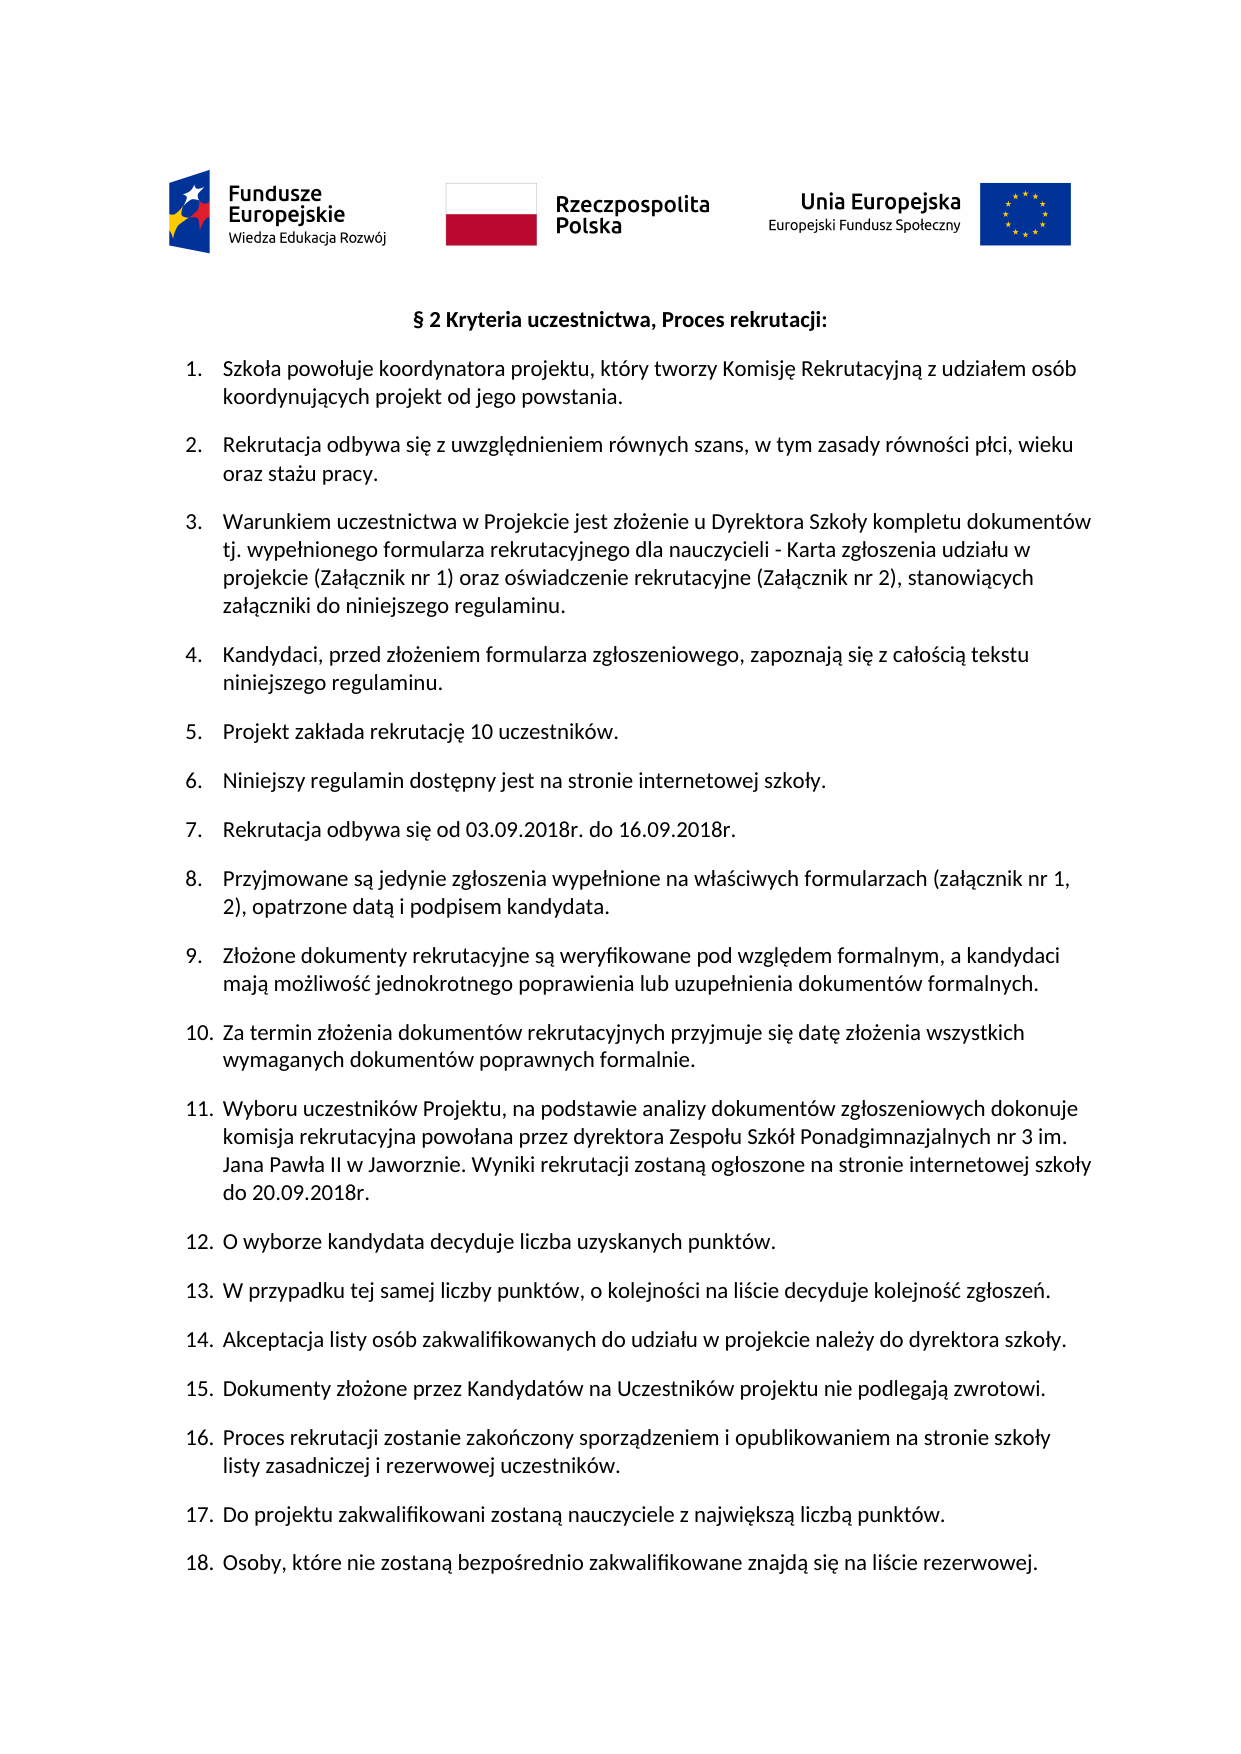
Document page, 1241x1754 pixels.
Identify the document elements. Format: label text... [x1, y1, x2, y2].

list Projekt zakłada rekrutację 10 uczestników. [185, 717, 1093, 745]
list Rekrutacja odbywa się od 03.09.2018r. do 16.09.2018r. [185, 815, 1093, 843]
list Osoby, które nie zostaną bezpośrednio zakwalifikowane znajdą się na liście rezerwowej. [185, 1548, 1093, 1577]
list Złożone dokumenty rekrutacyjne są weryfikowane pod względem formalnym, a kandydaci mają możliwość jednokrotnego poprawienia lub uzupełnienia dokumentów formalnych. [185, 941, 1093, 997]
list O wyborze kandydata decyduje liczba uzyskanych punktów. [185, 1227, 1093, 1255]
list Za termin złożenia dokumentów rekrutacyjnych przyjmuje się datę złożenia wszystkich wymaganych dokumentów poprawnych formalnie. [185, 1018, 1093, 1074]
list Kandydaci, przed złożeniem formularza zgłoszeniowego, zapoznają się z całością tekstu niniejszego regulaminu. [185, 640, 1093, 696]
list Proces rekrutacji zostanie zakończony sporządzeniem i opublikowaniem na stronie szkoły listy zasadniczej i rezerwowej uczestników. [185, 1423, 1093, 1479]
list Dokumenty złożone przez Kandydatów na Uczestników projektu nie podlegają zwrotowi. [185, 1374, 1093, 1402]
list Akceptacja listy osób zakwalifikowanych do udziału w projekcie należy do dyrektora szkoły. [185, 1325, 1093, 1353]
picture [149, 149, 1091, 274]
text § 2 Kryteria uczestnictwa, Proces rekrutacji: [148, 305, 1093, 333]
list Do projektu zakwalifikowani zostaną nauczyciele z największą liczbą punktów. [185, 1500, 1093, 1528]
list Wyboru uczestników Projektu, na podstawie analizy dokumentów zgłoszeniowych dokonuje komisja rekrutacyjna powołana przez dyrektora Zespołu Szkół Ponadgimnazjalnych nr 3 im. Jana Pawła II w Jaworznie. Wyniki rekrutacji zostaną ogłoszone na stronie internetowej szkoły do 20.09.2018r. [185, 1094, 1093, 1207]
list Szkoła powołuje koordynatora projektu, który tworzy Komisję Rekrutacyjną z udziałem osób koordynujących projekt od jego powstania. [185, 354, 1093, 410]
list W przypadku tej samej liczby punktów, o kolejności na liście decyduje kolejność zgłoszeń. [185, 1276, 1093, 1304]
list Rekrutacja odbywa się z uwzględnieniem równych szans, w tym zasady równości płci, wieku oraz stażu pracy. [185, 431, 1093, 487]
list Warunkiem uczestnictwa w Projekcie jest złożenie u Dyrektora Szkoły kompletu dokumentów tj. wypełnionego formularza rekrutacyjnego dla nauczycieli - Karta zgłoszenia udziału w projekcie (Załącznik nr 1) oraz oświadczenie rekrutacyjne (Załącznik nr 2), stanowiących załączniki do niniejszego regulaminu. [185, 507, 1093, 619]
list Przyjmowane są jedynie zgłoszenia wypełnione na właściwych formularzach (załącznik nr 1, 2), opatrzone datą i podpisem kandydata. [185, 864, 1093, 920]
list Niniejszy regulamin dostępny jest na stronie internetowej szkoły. [185, 766, 1093, 794]
